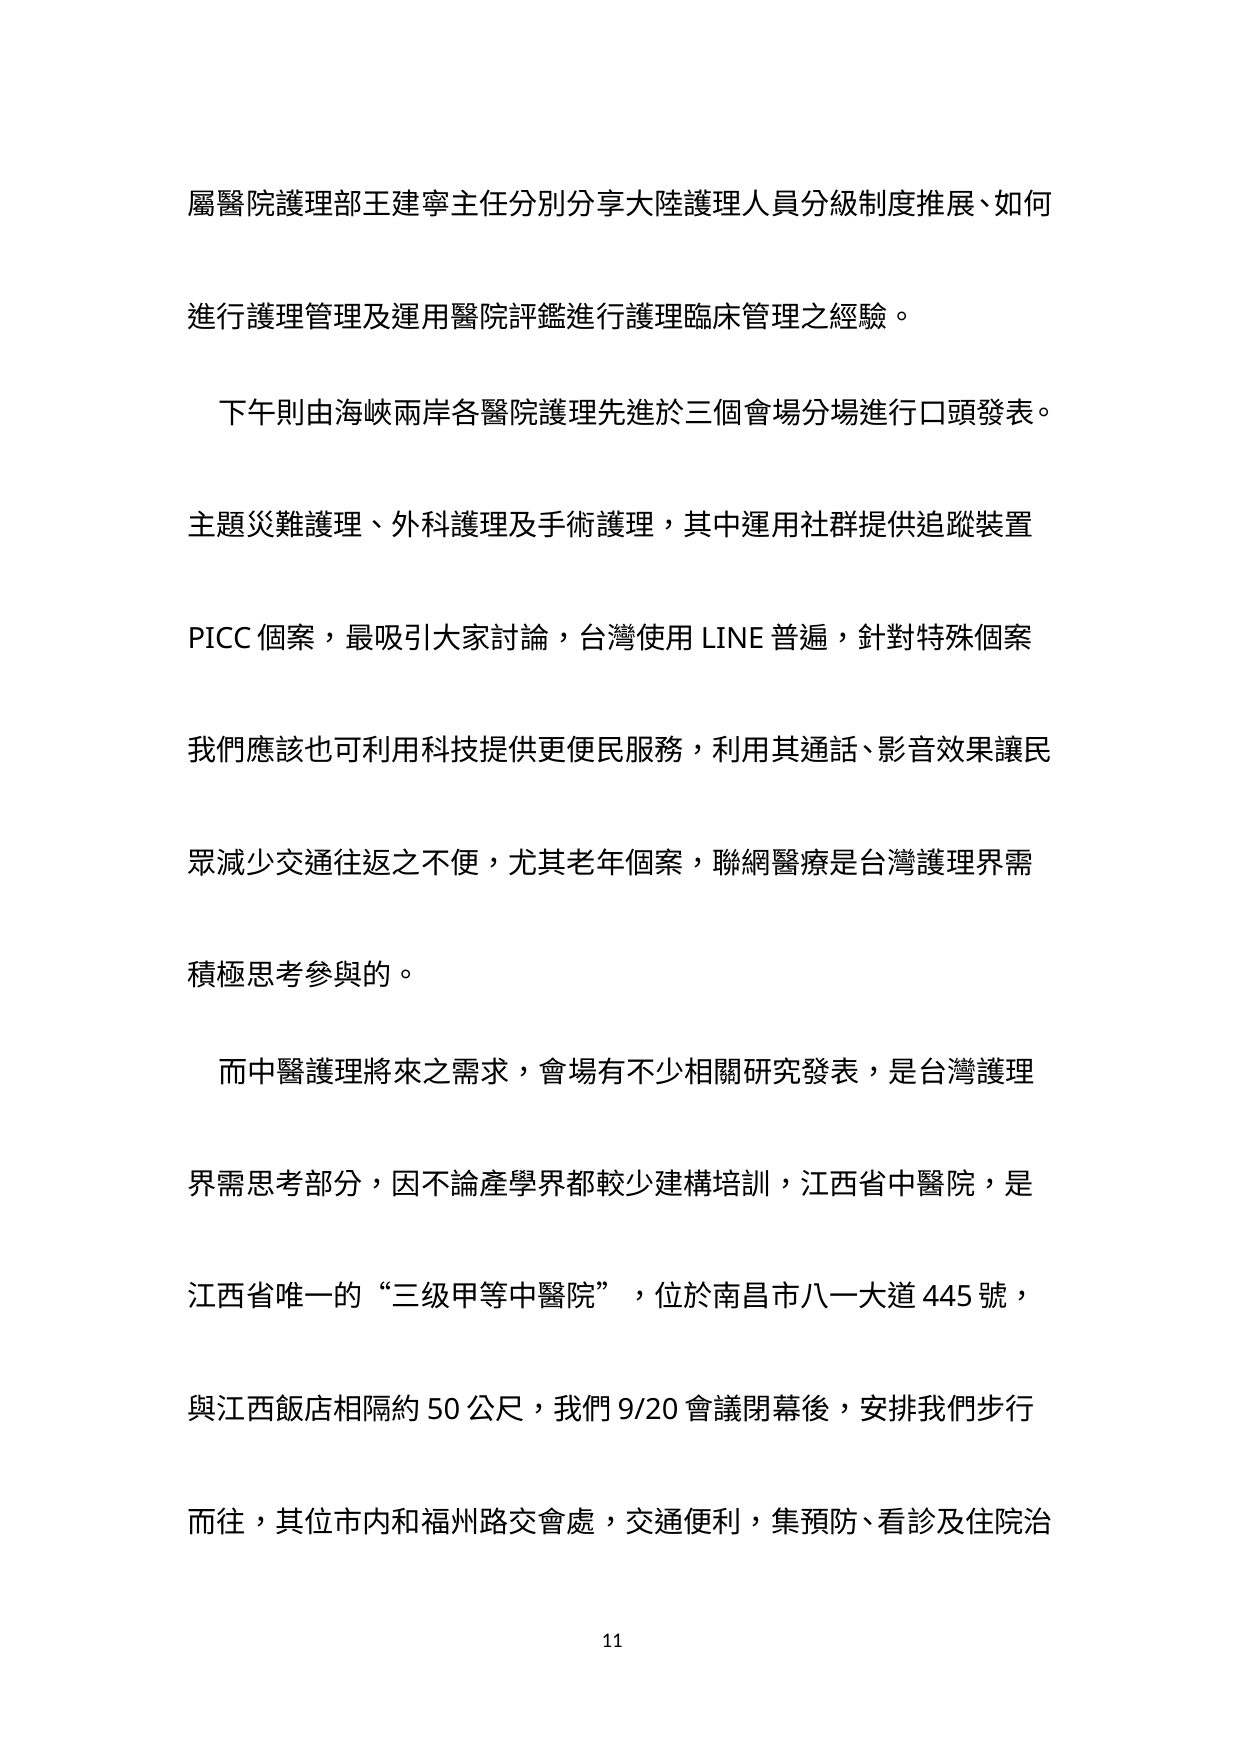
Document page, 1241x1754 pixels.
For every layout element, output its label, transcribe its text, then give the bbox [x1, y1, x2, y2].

text 9月19日大會安排由浙江省護理學護會胡斌春理事長演講，分享大陸護理隊伍因擴展快速，培訓及人力不足，加上個醫療團隊夥伴無法提供足夠及到位服務，雖然目前不需書寫護理紀錄或給藥紀錄，但缺乏紀錄，病歷交由病人自行保管，種種問題與台灣不同，而後勤支持系統不足，其次未就醫費用問題，沒有健保多數必須自行負擔費用，貧富差距更造成就醫倫理問題，台灣觀點與大陸不同，擔憂與無力處不盡相同，甚至完全相反，未來因一胎化政策，將面臨人力不足與護理品質維護問題，因引進醫院等級評核過渡期，雖然讓大陸護理界面臨陣痛期，卻也預見護理職場未來能更友善，更盛情邀約與會人員到浙江參加2016年第七屆江西華東六省一市護理論壇。緊接由復旦大學附屬兒科醫院張玉俠護理主任、安徽省護理學會張建風副理事長、江西省護理學慧毛美琪理事長及南昌大學第一附屬醫院護理部王建寧主任分別分享大陸護理人員分級制度推展、如何進行護理管理及運用醫院評鑑進行護理臨床管理之經驗。 [187, 164, 1053, 352]
text 而中醫護理將來之需求，會場有不少相關研究發表，是台灣護理界需思考部分，因不論產學界都較少建構培訓，江西省中醫院，是江西省唯一的“三级甲等中醫院”，位於南昌市八一大道445號，與江西飯店相隔約50公尺，我們9/20會議閉幕後，安排我們步行而往，其位市内和福州路交會處，交通便利，集預防、看診及住院治療為一體，採中西醫合併治療方式，一樓亦提供檢驗數據查詢、繳費查詢與繳費機，各樓層消防措施相單完備，但對於高樓層預防自殺或跳樓則無注意，台灣醫療院所建築在此部分相對較費心。隨後乘車拉到九江市甘棠湖中煙水亭，為三國吳水軍都督周瑜點將台舊址，周遭有民眾活動區，當天為假日下棋與跳舞者相當多，與台灣相似，各醫療院所亦在此舉行健檢，本周主題為口腔衛生，有護理人員與醫師協助篩檢檢查並提供當場網路掛號就醫服務。 [187, 1032, 1053, 1557]
text 下午則由海峽兩岸各醫院護理先進於三個會場分場進行口頭發表。主題災難護理、外科護理及手術護理，其中運用社群提供追蹤裝置PICC個案，最吸引大家討論，台灣使用LINE普遍，針對特殊個案我們應該也可利用科技提供更便民服務，利用其通話、影音效果讓民眾減少交通往返之不便，尤其老年個案，聯網醫療是台灣護理界需積極思考參與的。 [187, 373, 1053, 1011]
